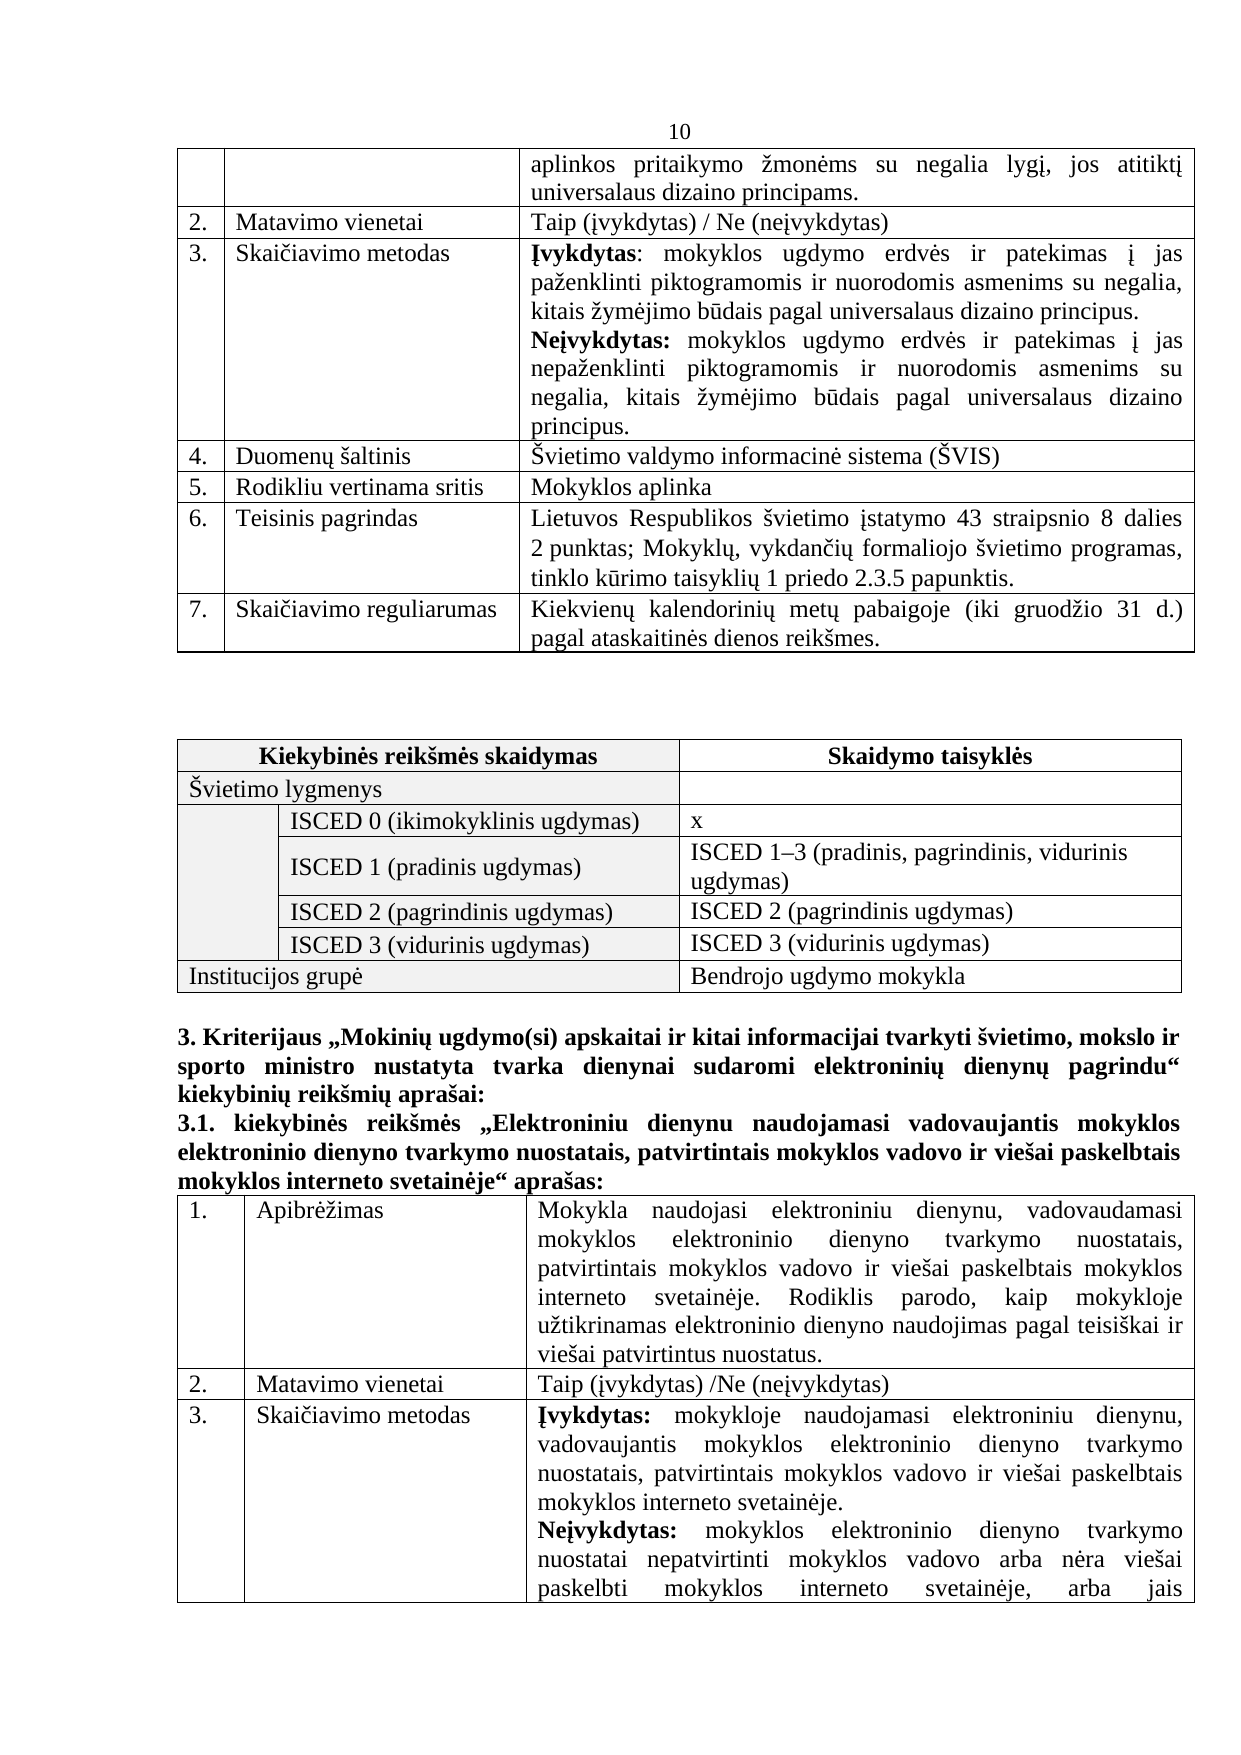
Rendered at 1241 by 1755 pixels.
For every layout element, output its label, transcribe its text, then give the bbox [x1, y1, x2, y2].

table_cell Rodikliu vertinama sritis [225, 472, 519, 502]
table_cell Institucijos grupė [178, 961, 679, 992]
table_cell Teisinis pagrindas [225, 503, 519, 593]
table_header Kiekybinės reikšmės skaidymas [178, 740, 679, 771]
table_cell Skaičiavimo reguliarumas [225, 594, 519, 651]
table_cell 2. [178, 1369, 244, 1399]
table_cell ISCED 3 (vidurinis ugdymas) [680, 928, 1181, 960]
table_header Skaidymo taisyklės [680, 740, 1181, 771]
table_cell 5. [178, 472, 224, 502]
text 3. Kriterijaus „Mokinių ugdymo(si) apskaitai ir kitai informacijai tvarkyti švietimo, mokslo ir sporto ministro nustatyta tvarka dienynai sudaromi elektroninių dienynų pagrindu“ kiekybinių reikšmių aprašai: [177, 1022, 1181, 1108]
table_cell 6. [178, 503, 224, 593]
table_cell Kiekvienų kalendorinių metų pabaigoje (iki gruodžio 31 d.) pagal ataskaitinės dienos reikšmes. [520, 594, 1194, 651]
table_cell Lietuvos Respublikos švietimo įstatymo 43 straipsnio 8 dalies 2 punktas; Mokyklų, vykdančių formaliojo švietimo programas, tinklo kūrimo taisyklių 1 priedo 2.3.5 papunktis. [520, 503, 1194, 593]
table_cell 3. [178, 1400, 244, 1602]
table_cell Matavimo vienetai [245, 1369, 526, 1399]
table_cell Matavimo vienetai [225, 207, 519, 237]
table_cell ISCED 1–3 (pradinis, pagrindinis, vidurinis ugdymas) [680, 837, 1181, 895]
table_cell [680, 772, 1181, 804]
table_cell 2. [178, 207, 224, 237]
table_header 1. [178, 1196, 244, 1368]
table_header [225, 149, 519, 206]
table_cell 4. [178, 441, 224, 471]
table_cell Skaičiavimo metodas [225, 239, 519, 440]
table_cell Skaičiavimo metodas [245, 1400, 526, 1602]
table_header Mokykla naudojasi elektroniniu dienynu, vadovaudamasi mokyklos elektroninio dienyno tvarkymo nuostatais, patvirtintais mokyklos vadovo ir viešai paskelbtais mokyklos interneto svetainėje. Rodiklis parodo, kaip mokykloje užtikrinamas elektroninio dienyno naudojimas pagal teisiškai ir viešai patvirtintus nuostatus. [527, 1196, 1194, 1368]
table_cell Švietimo valdymo informacinė sistema (ŠVIS) [520, 441, 1194, 471]
table_cell ISCED 2 (pagrindinis ugdymas) [279, 896, 679, 927]
table_cell Mokyklos aplinka [520, 472, 1194, 502]
table_cell ISCED 0 (ikimokyklinis ugdymas) [279, 805, 679, 836]
table_cell x [680, 805, 1181, 836]
table_header [178, 149, 224, 206]
table_cell 7. [178, 594, 224, 651]
table_cell Taip (įvykdytas) /Ne (neįvykdytas) [527, 1369, 1194, 1399]
text 3.1. kiekybinės reikšmės „Elektroniniu dienynu naudojamasi vadovaujantis mokyklos elektroninio dienyno tvarkymo nuostatais, patvirtintais mokyklos vadovo ir viešai paskelbtais mokyklos interneto svetainėje“ aprašas: [177, 1108, 1181, 1194]
table_cell Įvykdytas: mokyklos ugdymo erdvės ir patekimas į jas paženklinti piktogramomis ir nuorodomis asmenims su negalia, kitais žymėjimo būdais pagal universalaus dizaino principus. Neįvykdytas: mokyklos ugdymo erdvės ir patekimas į jas nepaženklinti piktogramomis ir nuorodomis asmenims su negalia, kitais žymėjimo būdais pagal universalaus dizaino principus. [520, 239, 1194, 440]
table_cell ISCED 1 (pradinis ugdymas) [279, 837, 679, 895]
table_cell [178, 805, 278, 960]
table_cell Įvykdytas: mokykloje naudojamasi elektroniniu dienynu, vadovaujantis mokyklos elektroninio dienyno tvarkymo nuostatais, patvirtintais mokyklos vadovo ir viešai paskelbtais mokyklos interneto svetainėje. Neįvykdytas: mokyklos elektroninio dienyno tvarkymo nuostatai nepatvirtinti mokyklos vadovo arba nėra viešai paskelbti mokyklos interneto svetainėje, arba jais [527, 1400, 1194, 1602]
table_cell ISCED 2 (pagrindinis ugdymas) [680, 896, 1181, 927]
table_cell 3. [178, 239, 224, 440]
table_header aplinkos pritaikymo žmonėms su negalia lygį, jos atitiktį universalaus dizaino principams. [520, 149, 1194, 206]
table_header Apibrėžimas [245, 1196, 526, 1368]
table_cell Švietimo lygmenys [178, 772, 679, 804]
table_cell Duomenų šaltinis [225, 441, 519, 471]
table_cell Bendrojo ugdymo mokykla [680, 961, 1181, 992]
table_cell Taip (įvykdytas) / Ne (neįvykdytas) [520, 207, 1194, 237]
table_cell ISCED 3 (vidurinis ugdymas) [279, 928, 679, 960]
